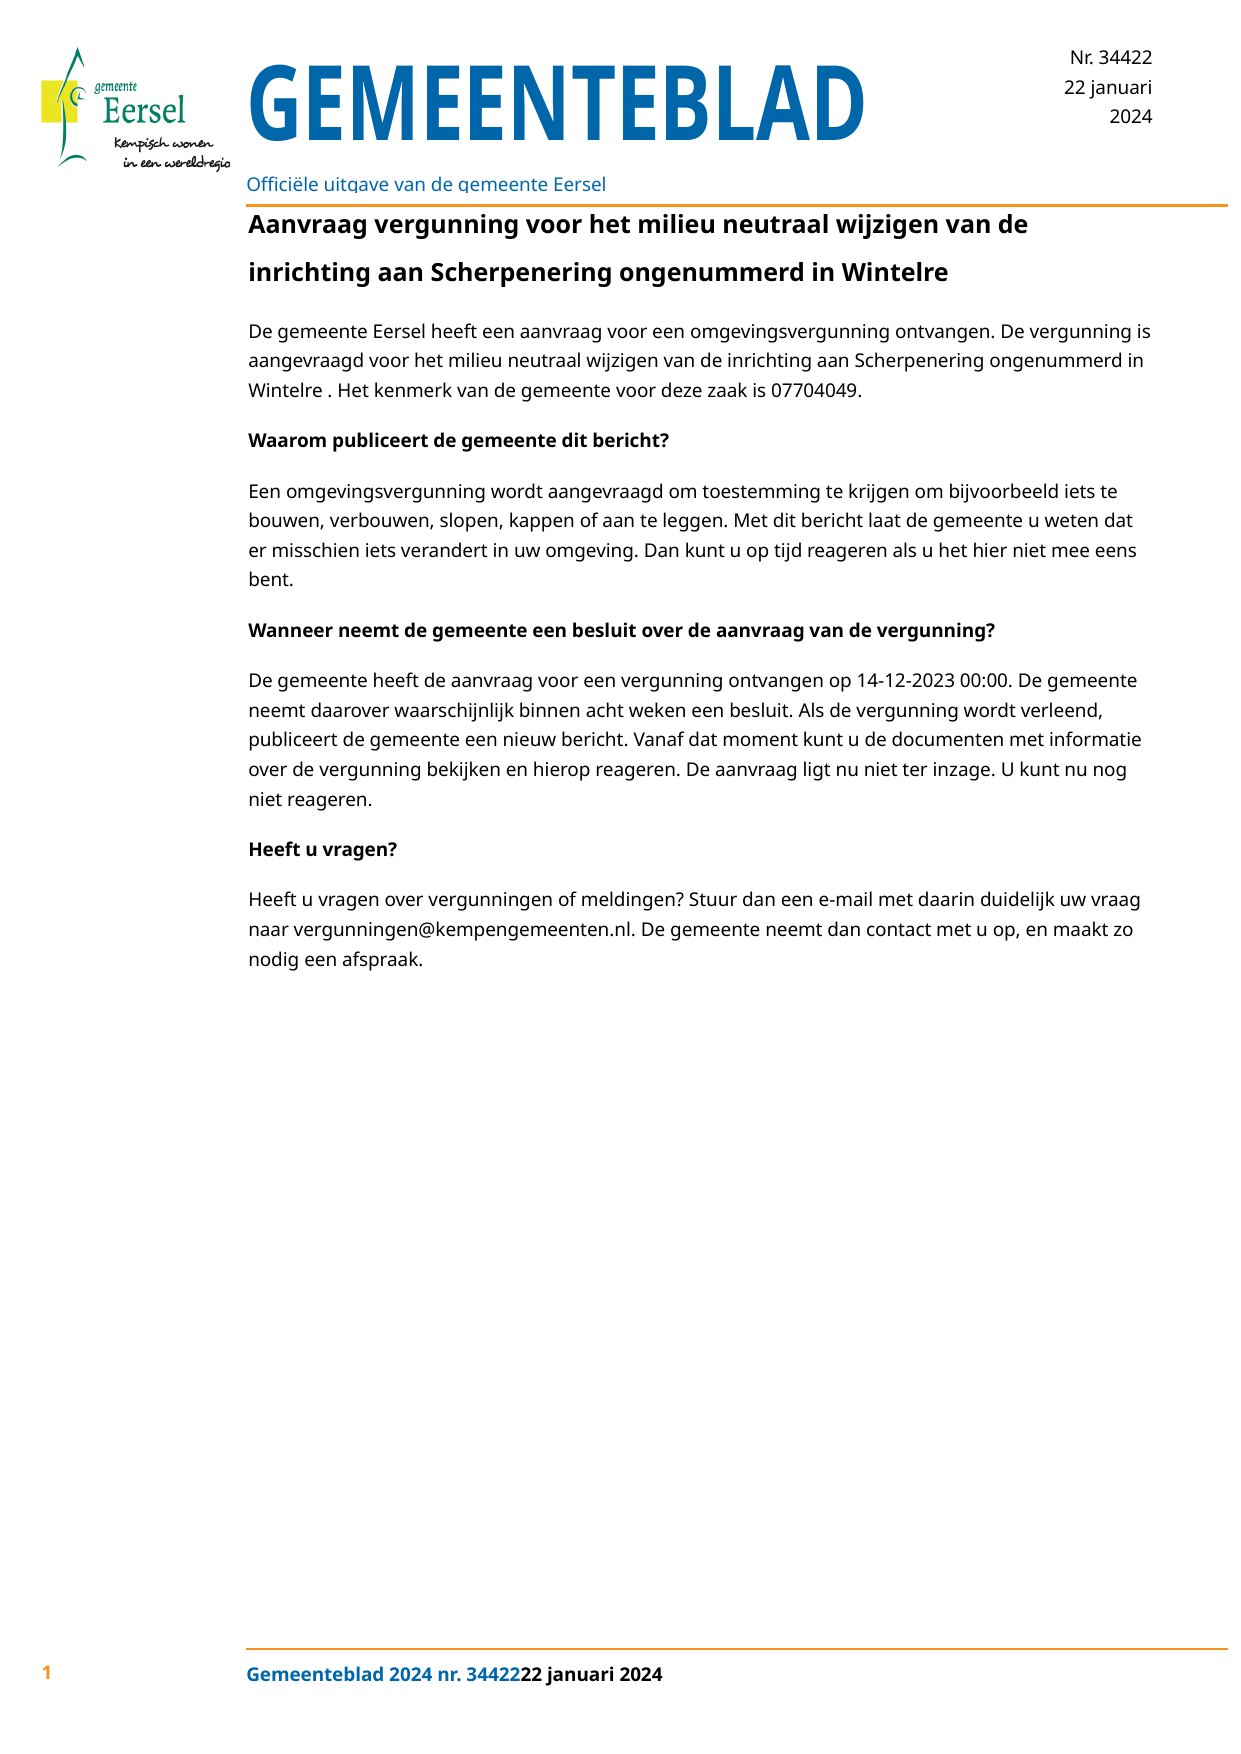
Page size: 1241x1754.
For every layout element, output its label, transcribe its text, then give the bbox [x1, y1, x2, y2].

text Een omgevingsvergunning wordt aangevraagd om toestemming te krijgen om bijvoorbeeld iets te bouwen, verbouwen, slopen, kappen of aan te leggen. Met dit bericht laat de gemeente u weten dat er misschien iets verandert in uw omgeving. Dan kunt u op tijd reageren als u het hier niet mee eens bent. [248, 478, 1152, 592]
text Wanneer neemt de gemeente een besluit over de aanvraag van de vergunning? [248, 617, 1152, 643]
text Heeft u vragen over vergunningen of meldingen? Stuur dan een e-mail met daarin duidelijk uw vraag naar vergunningen@kempengemeenten.nl. De gemeente neemt dan contact met u op, en maakt zo nodig een afspraak. [248, 887, 1152, 972]
text Aanvraag vergunning voor het milieu neutraal wijzigen van de inrichting aan Scherpenering ongenummerd in Wintelre [248, 207, 1152, 288]
text Waarom publiceert de gemeente dit bericht? [248, 427, 1152, 453]
picture [41, 47, 231, 172]
text De gemeente heeft de aanvraag voor een vergunning ontvangen op 14-12-2023 00:00. De gemeente neemt daarover waarschijnlijk binnen acht weken een besluit. Als de vergunning wordt verleend, publiceert de gemeente een nieuw bericht. Vanaf dat moment kunt u de documenten met informatie over de vergunning bekijken en hierop reageren. De aanvraag ligt nu niet ter inzage. U kunt nu nog niet reageren. [248, 667, 1152, 812]
text Heeft u vragen? [248, 836, 1152, 862]
text De gemeente Eersel heeft een aanvraag voor een omgevingsvergunning ontvangen. De vergunning is aangevraagd voor het milieu neutraal wijzigen van de inrichting aan Scherpenering ongenummerd in Wintelre . Het kenmerk van de gemeente voor deze zaak is 07704049. [248, 318, 1152, 403]
